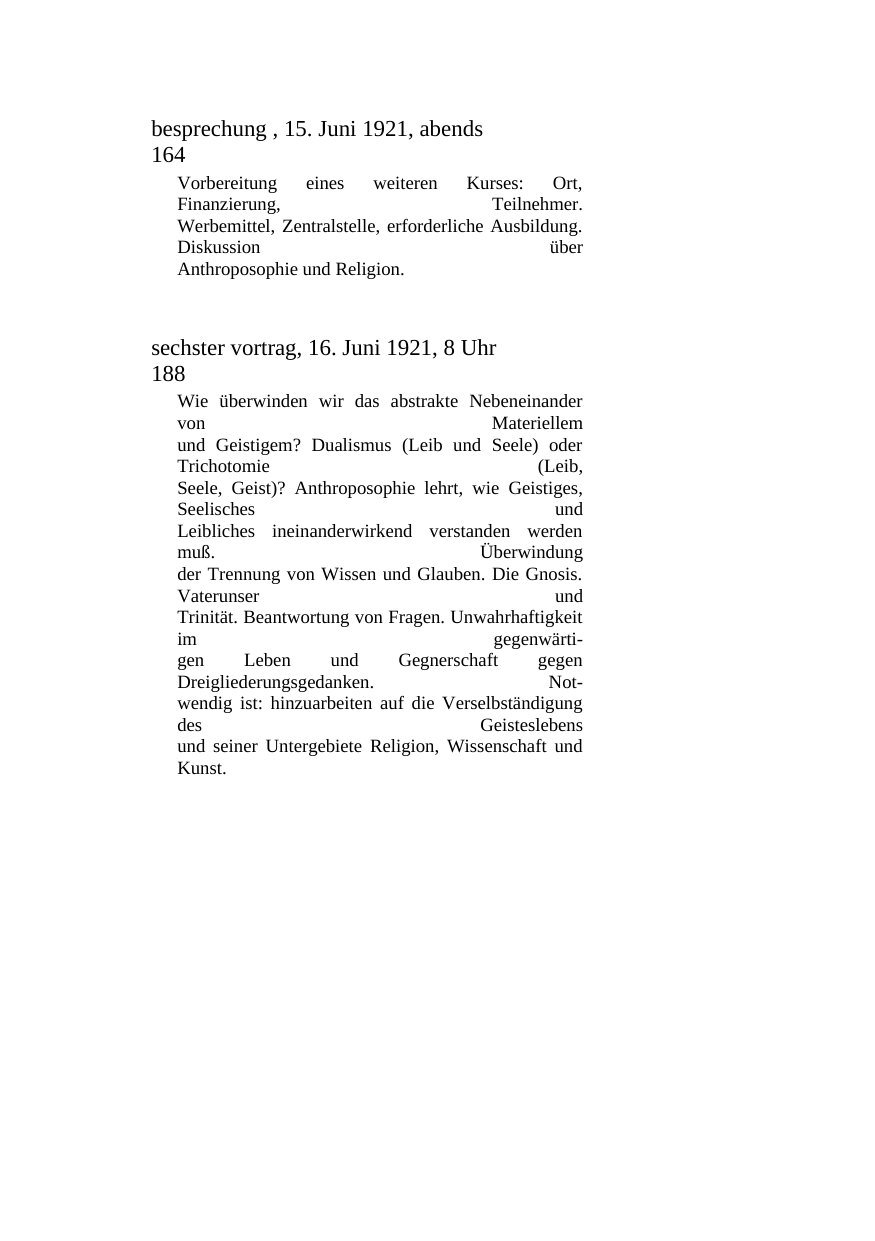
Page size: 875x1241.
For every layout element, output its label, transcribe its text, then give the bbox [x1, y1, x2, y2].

text sechster vortrag, 16. Juni 1921, 8 Uhr 188 [151, 333, 635, 386]
text Vorbereitung eines weiteren Kurses: Ort, Finanzierung, Teilnehmer. Werbemittel, Zentralstelle, erforderliche Ausbildung. Diskussion über Anthroposophie und Religion. [177, 172, 583, 279]
text besprechung , 15. Juni 1921, abends 164 [151, 115, 635, 167]
text Wie überwinden wir das abstrakte Nebeneinander von Materiellem und Geistigem? Dualismus (Leib und Seele) oder Trichotomie (Leib, Seele, Geist)? Anthroposophie lehrt, wie Geistiges, Seelisches und Leibliches ineinanderwirkend verstanden werden muß. Überwindung der Trennung von Wissen und Glauben. Die Gnosis. Vaterunser und Trinität. Beantwortung von Fragen. Unwahrhaftigkeit im gegenwärti- gen Leben und Gegnerschaft gegen Dreigliederungsgedanken. Not- wendig ist: hinzuarbeiten auf die Verselbständigung des Geisteslebens und seiner Untergebiete Religion, Wissenschaft und Kunst. [177, 390, 583, 778]
